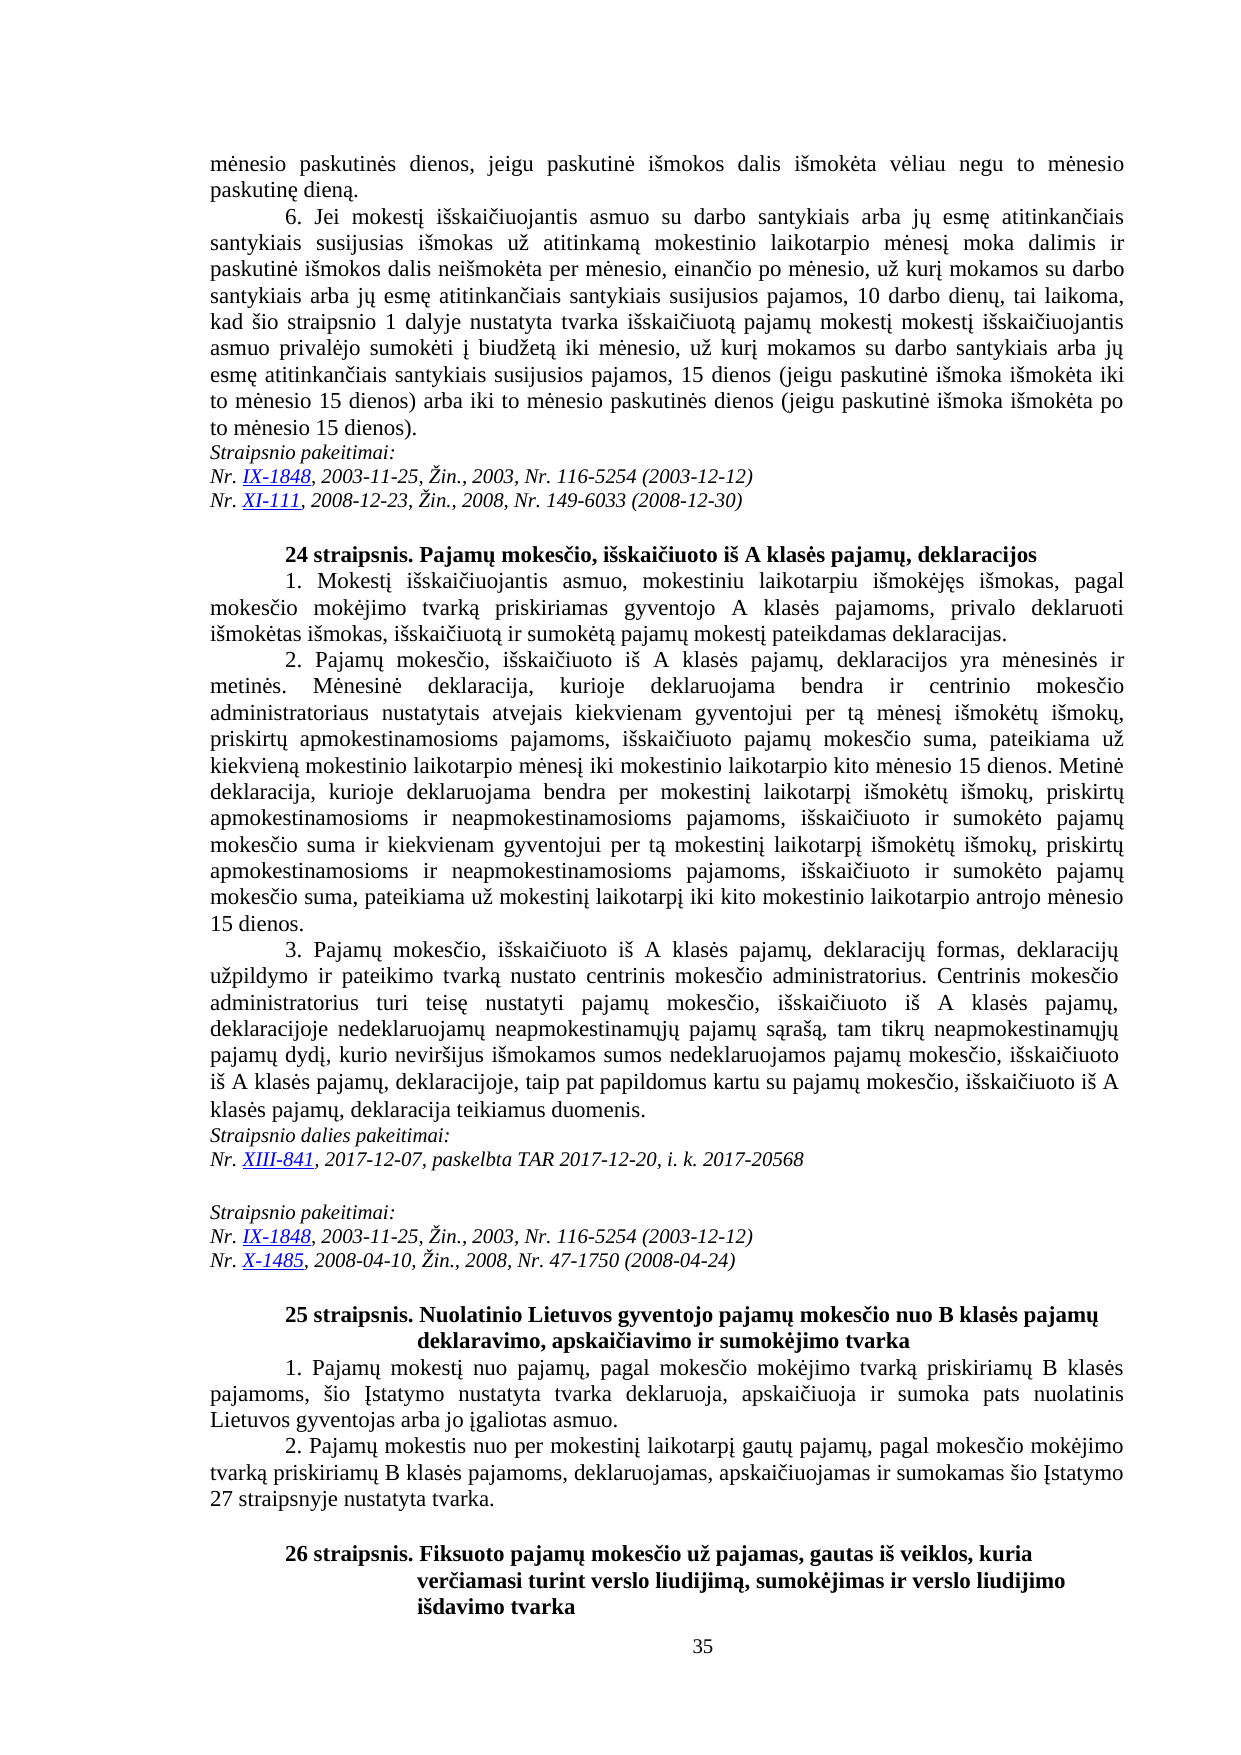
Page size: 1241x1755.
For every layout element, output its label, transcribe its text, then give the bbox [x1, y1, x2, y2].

text 26 straipsnis. Fiksuoto pajamų mokesčio už pajamas, gautas iš veiklos, kuria [285, 1540, 1126, 1567]
text 2. Pajamų mokestis nuo per mokestinį laikotarpį gautų pajamų, pagal mokesčio mokėjimo tvarką priskiriamų B klasės pajamoms, deklaruojamas, apskaičiuojamas ir sumokamas šio Įstatymo 27 straipsnyje nustatyta tvarka. [210, 1433, 1126, 1512]
text 25 straipsnis. Nuolatinio Lietuvos gyventojo pajamų mokesčio nuo B klasės pajamų [285, 1301, 1126, 1327]
text 1. Pajamų mokestį nuo pajamų, pagal mokesčio mokėjimo tvarką priskiriamų B klasės pajamoms, šio Įstatymo nustatyta tvarka deklaruoja, apskaičiuoja ir sumoka pats nuolatinis Lietuvos gyventojas arba jo įgaliotas asmuo. [210, 1353, 1126, 1433]
text Nr. IX-1848, 2003-11-25, Žin., 2003, Nr. 116-5254 (2003-12-12) [210, 464, 1126, 488]
text Nr. XI-111, 2008-12-23, Žin., 2008, Nr. 149-6033 (2008-12-30) [210, 488, 1126, 512]
text 1. Mokestį išskaičiuojantis asmuo, mokestiniu laikotarpiu išmokėjęs išmokas, pagal mokesčio mokėjimo tvarką priskiriamas gyventojo A klasės pajamoms, privalo deklaruoti išmokėtas išmokas, išskaičiuotą ir sumokėtą pajamų mokestį pateikdamas deklaracijas. [210, 567, 1126, 646]
text Straipsnio pakeitimai: [210, 440, 1126, 464]
text Nr. IX-1848, 2003-11-25, Žin., 2003, Nr. 116-5254 (2003-12-12) [210, 1224, 1126, 1248]
text 2. Pajamų mokesčio, išskaičiuoto iš A klasės pajamų, deklaracijos yra mėnesinės ir metinės. Mėnesinė deklaracija, kurioje deklaruojama bendra ir centrinio mokesčio administratoriaus nustatytais atvejais kiekvienam gyventojui per tą mėnesį išmokėtų išmokų, priskirtų apmokestinamosioms pajamoms, išskaičiuoto pajamų mokesčio suma, pateikiama už kiekvieną mokestinio laikotarpio mėnesį iki mokestinio laikotarpio kito mėnesio 15 dienos. Metinė deklaracija, kurioje deklaruojama bendra per mokestinį laikotarpį išmokėtų išmokų, priskirtų apmokestinamosioms ir neapmokestinamosioms pajamoms, išskaičiuoto ir sumokėto pajamų mokesčio suma ir kiekvienam gyventojui per tą mokestinį laikotarpį išmokėtų išmokų, priskirtų apmokestinamosioms ir neapmokestinamosioms pajamoms, išskaičiuoto ir sumokėto pajamų mokesčio suma, pateikiama už mokestinį laikotarpį iki kito mokestinio laikotarpio antrojo mėnesio 15 dienos. [210, 646, 1126, 936]
text 24 straipsnis. Pajamų mokesčio, išskaičiuoto iš A klasės pajamų, deklaracijos [210, 541, 1126, 567]
text Straipsnio dalies pakeitimai: [210, 1123, 1120, 1147]
text mėnesio paskutinės dienos, jeigu paskutinė išmokos dalis išmokėta vėliau negu to mėnesio paskutinę dieną. [210, 150, 1126, 203]
text 6. Jei mokestį išskaičiuojantis asmuo su darbo santykiais arba jų esmę atitinkančiais santykiais susijusias išmokas už atitinkamą mokestinio laikotarpio mėnesį moka dalimis ir paskutinė išmokos dalis neišmokėta per mėnesio, einančio po mėnesio, už kurį mokamos su darbo santykiais arba jų esmę atitinkančiais santykiais susijusios pajamos, 10 darbo dienų, tai laikoma, kad šio straipsnio 1 dalyje nustatyta tvarka išskaičiuotą pajamų mokestį mokestį išskaičiuojantis asmuo privalėjo sumokėti į biudžetą iki mėnesio, už kurį mokamos su darbo santykiais arba jų esmę atitinkančiais santykiais susijusios pajamos, 15 dienos (jeigu paskutinė išmoka išmokėta iki to mėnesio 15 dienos) arba iki to mėnesio paskutinės dienos (jeigu paskutinė išmoka išmokėta po to mėnesio 15 dienos). [210, 203, 1126, 440]
text verčiamasi turint verslo liudijimą, sumokėjimas ir verslo liudijimo [417, 1567, 1126, 1593]
text deklaravimo, apskaičiavimo ir sumokėjimo tvarka [417, 1327, 1126, 1353]
text Nr. XIII-841, 2017-12-07, paskelbta TAR 2017-12-20, i. k. 2017-20568 [210, 1147, 1120, 1171]
text Straipsnio pakeitimai: [210, 1200, 1126, 1224]
text Nr. X-1485, 2008-04-10, Žin., 2008, Nr. 47-1750 (2008-04-24) [210, 1248, 1126, 1272]
text 3. Pajamų mokesčio, išskaičiuoto iš A klasės pajamų, deklaracijų formas, deklaracijų užpildymo ir pateikimo tvarką nustato centrinis mokesčio administratorius. Centrinis mokesčio administratorius turi teisę nustatyti pajamų mokesčio, išskaičiuoto iš A klasės pajamų, deklaracijoje nedeklaruojamų neapmokestinamųjų pajamų sąrašą, tam tikrų neapmokestinamųjų pajamų dydį, kurio neviršijus išmokamos sumos nedeklaruojamos pajamų mokesčio, išskaičiuoto iš A klasės pajamų, deklaracijoje, taip pat papildomus kartu su pajamų mokesčio, išskaičiuoto iš A klasės pajamų, deklaracija teikiamus duomenis. [210, 936, 1120, 1123]
text išdavimo tvarka [417, 1593, 1126, 1619]
